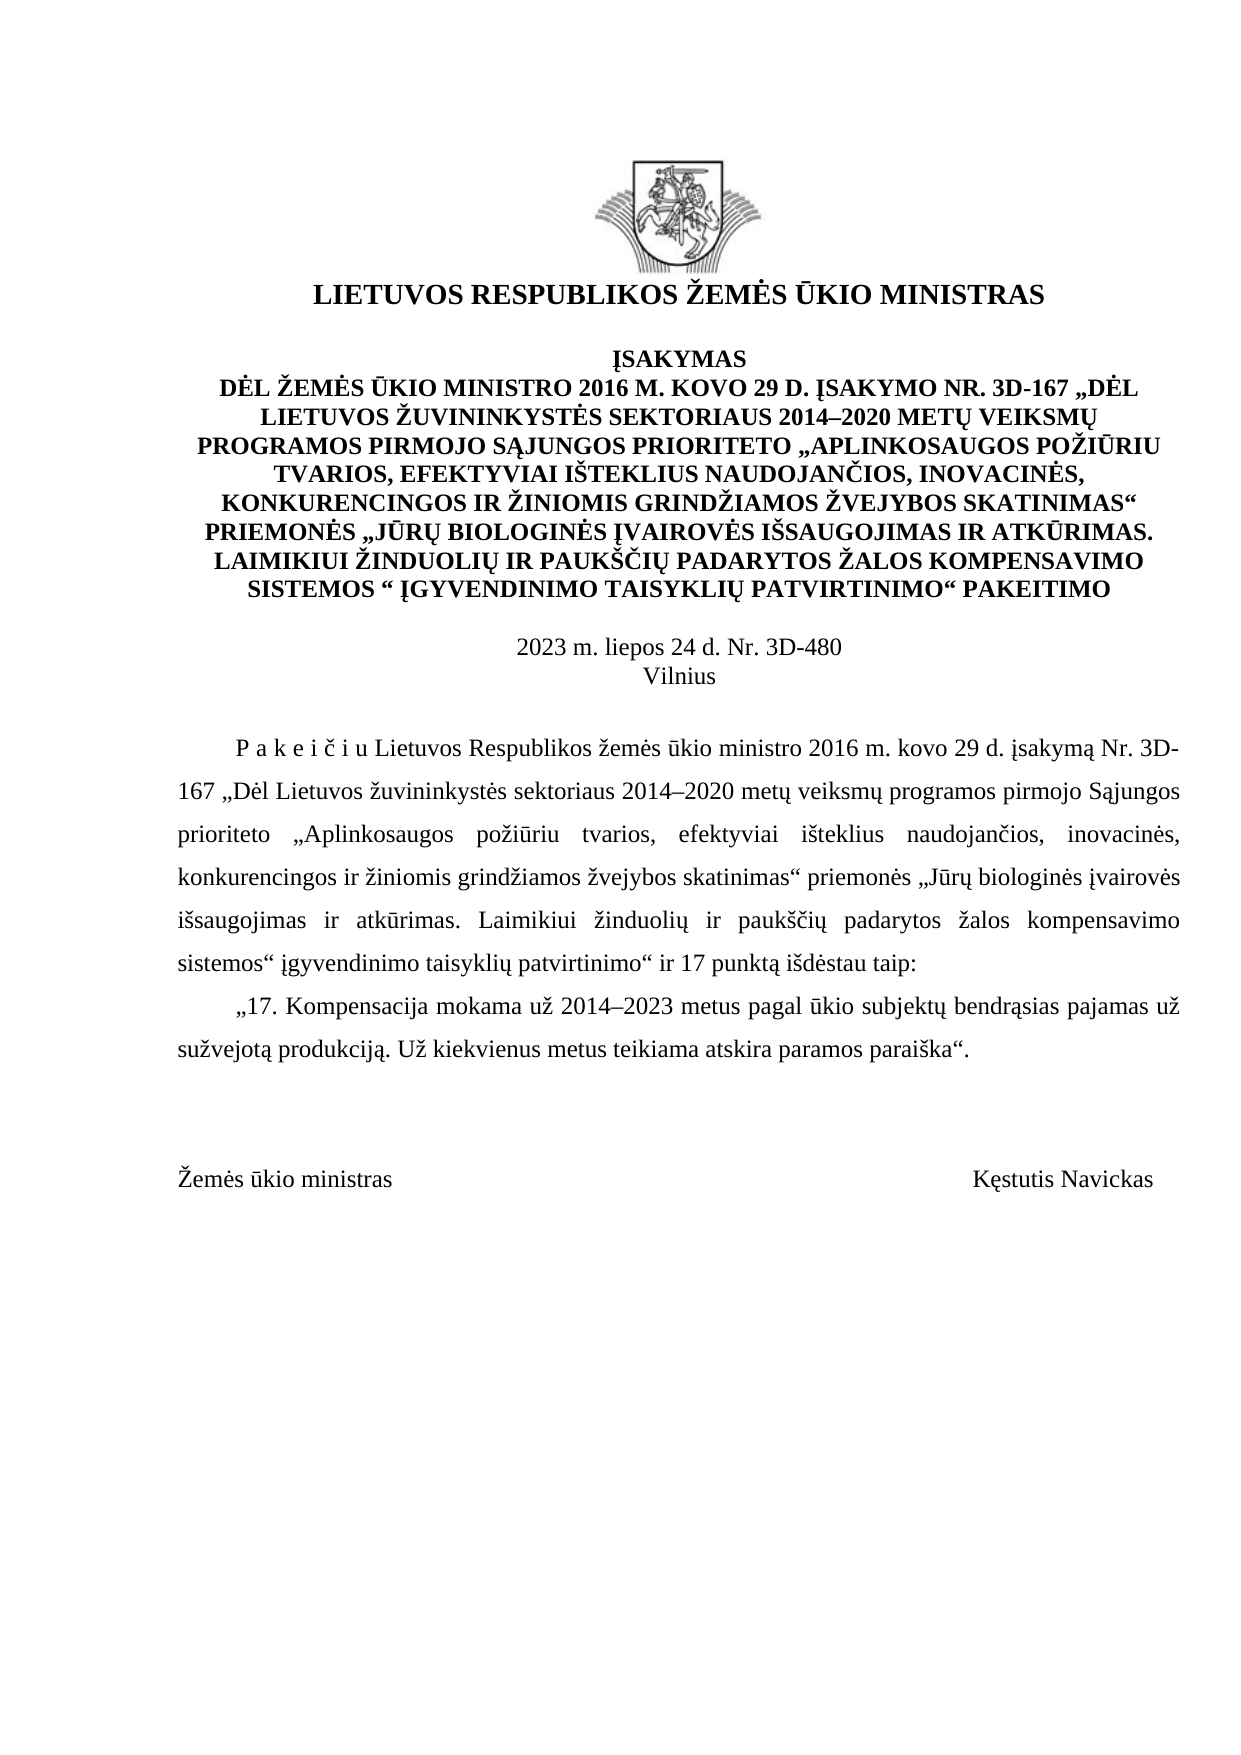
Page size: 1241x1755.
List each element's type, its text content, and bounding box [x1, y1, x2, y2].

text Vilnius [177, 661, 1181, 689]
text 2023 m. liepos 24 d. Nr. 3D-480 [177, 632, 1181, 661]
text Žemės ūkio ministras Kęstutis Navickas [177, 1164, 1181, 1193]
text DĖL ŽEMĖS ŪKIO MINISTRO 2016 M. KOVO 29 D. ĮSAKYMO NR. 3D-167 „DĖL LIETUVOS ŽUVININKYSTĖS SEKTORIAUS 2014–2020 METŲ VEIKSMŲ PROGRAMOS PIRMOJO SĄJUNGOS PRIORITETO „APLINKOSAUGOS POŽIŪRIU TVARIOS, EFEKTYVIAI IŠTEKLIUS NAUDOJANČIOS, INOVACINĖS, KONKURENCINGOS IR ŽINIOMIS GRINDŽIAMOS ŽVEJYBOS SKATINIMAS“ PRIEMONĖS „JŪRŲ BIOLOGINĖS ĮVAIROVĖS IŠSAUGOJIMAS IR ATKŪRIMAS. LAIMIKIUI ŽINDUOLIŲ IR PAUKŠČIŲ PADARYTOS ŽALOS KOMPENSAVIMO SISTEMOS “ ĮGYVENDINIMO TAISYKLIŲ PATVIRTINIMO“ PAKEITIMO [177, 373, 1181, 603]
text ĮSAKYMAS [177, 344, 1181, 373]
text LIETUVOS RESPUBLIKOS ŽEMĖS ŪKIO MINISTRAS [177, 277, 1181, 311]
text „17. Kompensacija mokama už 2014–2023 metus pagal ūkio subjektų bendrąsias pajamas už sužvejotą produkciją. Už kiekvienus metus teikiama atskira paramos paraiška“. [177, 991, 1181, 1063]
text P a k e i č i u Lietuvos Respublikos žemės ūkio ministro 2016 m. kovo 29 d. įsakymą Nr. 3D-167 „Dėl Lietuvos žuvininkystės sektoriaus 2014–2020 metų veiksmų programos pirmojo Sąjungos prioriteto „Aplinkosaugos požiūriu tvarios, efektyviai išteklius naudojančios, inovacinės, konkurencingos ir žiniomis grindžiamos žvejybos skatinimas“ priemonės „Jūrų biologinės įvairovės išsaugojimas ir atkūrimas. Laimikiui žinduolių ir paukščių padarytos žalos kompensavimo sistemos“ įgyvendinimo taisyklių patvirtinimo“ ir 17 punktą išdėstau taip: [177, 733, 1181, 977]
